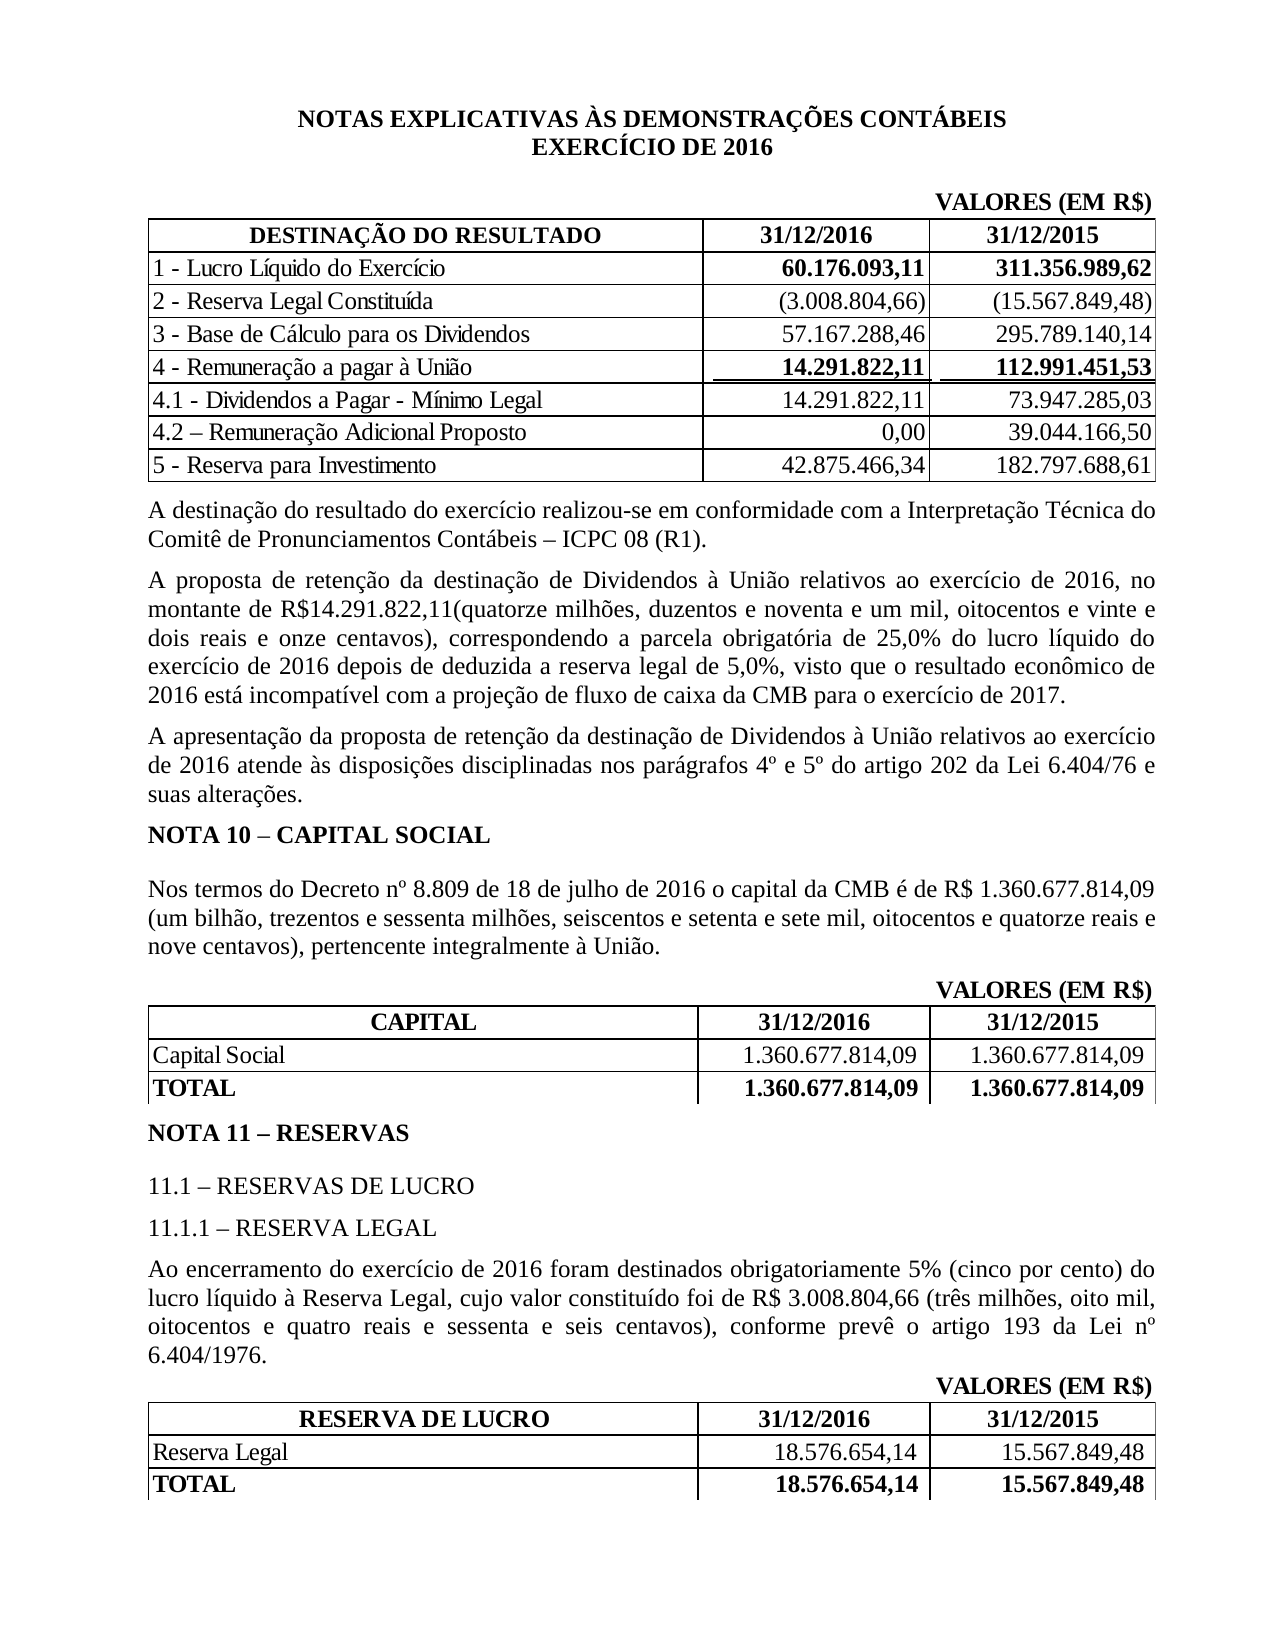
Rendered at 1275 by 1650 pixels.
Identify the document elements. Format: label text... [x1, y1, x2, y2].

text NOTA 11 – RESERVAS [148, 1118, 1157, 1146]
text NOTA 10 – CAPITAL SOCIAL [148, 820, 1157, 849]
text A proposta de retenção da destinação de Dividendos à União relativos ao exercício de 2016, no montante de R$14.291.822,11(quatorze milhões, duzentos e noventa e um mil, oitocentos e vinte e dois reais e onze centavos), correspondendo a parcela obrigatória de 25,0% do lucro líquido do exercício de 2016 depois de deduzida a reserva legal de 5,0%, visto que o resultado econômico de 2016 está incompatível com a projeção de fluxo de caixa da CMB para o exercício de 2017. [148, 565, 1157, 709]
text 11.1 – RESERVAS DE LUCRO [148, 1171, 1157, 1200]
text 11.1.1 – RESERVA LEGAL [148, 1213, 1157, 1241]
text A apresentação da proposta de retenção da destinação de Dividendos à União relativos ao exercício de 2016 atende às disposições disciplinadas nos parágrafos 4º e 5º do artigo 202 da Lei 6.404/76 e suas alterações. [148, 721, 1157, 808]
text Nos termos do Decreto nº 8.809 de 18 de julho de 2016 o capital da CMB é de R$ 1.360.677.814,09 (um bilhão, trezentos e sessenta milhões, seiscentos e setenta e sete mil, oitocentos e quatorze reais e nove centavos), pertencente integralmente à União. [148, 874, 1157, 960]
text A destinação do resultado do exercício realizou-se em conformidade com a Interpretação Técnica do Comitê de Pronunciamentos Contábeis – ICPC 08 (R1). [148, 495, 1157, 553]
text Ao encerramento do exercício de 2016 foram destinados obrigatoriamente 5% (cinco por cento) do lucro líquido à Reserva Legal, cujo valor constituído foi de R$ 3.008.804,66 (três milhões, oito mil, oitocentos e quatro reais e sessenta e seis centavos), conforme prevê o artigo 193 da Lei nº 6.404/1976. [148, 1254, 1157, 1502]
